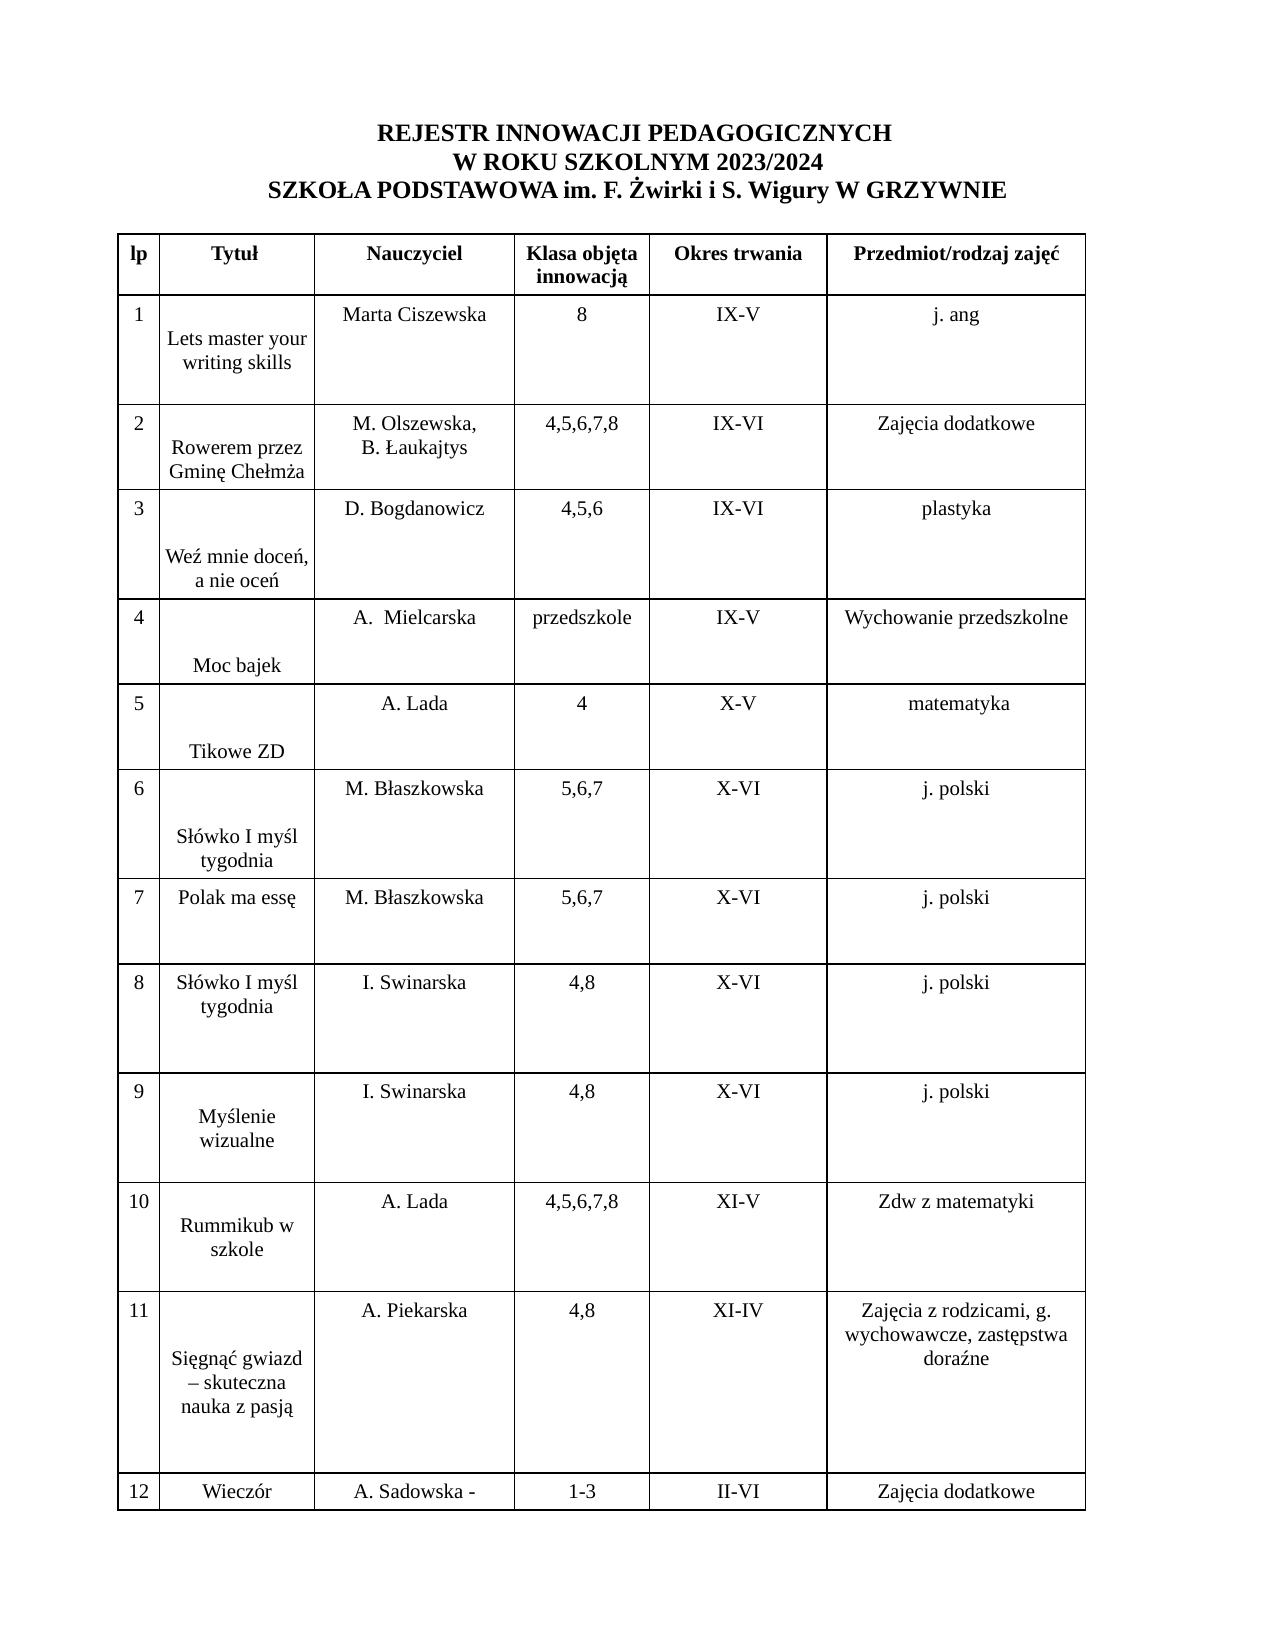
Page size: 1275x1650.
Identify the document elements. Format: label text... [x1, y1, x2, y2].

table_cell A. Piekarska [315, 1292, 514, 1472]
table_header Tytuł [160, 235, 314, 294]
table_cell Zajęcia z rodzicami, g. wychowawcze, zastępstwa doraźne [828, 1292, 1085, 1472]
table_cell A. Mielcarska [315, 600, 514, 683]
table_cell Lets master your writing skills [160, 296, 314, 403]
table_cell Słówko I myśl tygodnia [160, 770, 314, 878]
table_cell 4,5,6,7,8 [515, 405, 649, 489]
table_cell 7 [119, 879, 159, 963]
table_cell I. Swinarska [315, 1074, 514, 1181]
table_cell j. polski [828, 965, 1085, 1072]
table_cell Wieczór [160, 1474, 314, 1509]
table_cell 10 [119, 1183, 159, 1291]
table_cell Moc bajek [160, 600, 314, 683]
table_cell 5,6,7 [515, 770, 649, 878]
table_header Nauczyciel [315, 235, 514, 294]
text W ROKU SZKOLNYM 2023/2024 [118, 147, 1157, 176]
table_cell 2 [119, 405, 159, 489]
table_cell Marta Ciszewska [315, 296, 514, 403]
table_cell 4,8 [515, 1074, 649, 1181]
text SZKOŁA PODSTAWOWA im. F. Żwirki i S. Wigury W GRZYWNIE [118, 176, 1157, 204]
table_cell X-VI [650, 965, 826, 1072]
table_cell Zdw z matematyki [828, 1183, 1085, 1291]
table_header lp [119, 235, 159, 294]
table_cell X-VI [650, 1074, 826, 1181]
table_cell Wychowanie przedszkolne [828, 600, 1085, 683]
table_cell plastyka [828, 490, 1085, 598]
table_cell Weź mnie doceń, a nie oceń [160, 490, 314, 598]
table_cell 4 [119, 600, 159, 683]
table_cell IX-V [650, 600, 826, 683]
table_cell M. Błaszkowska [315, 879, 514, 963]
table_cell A. Lada [315, 685, 514, 768]
table_cell Polak ma essę [160, 879, 314, 963]
table_cell 8 [119, 965, 159, 1072]
table_cell Zajęcia dodatkowe [828, 405, 1085, 489]
table_cell 4 [515, 685, 649, 768]
table_cell A. Sadowska [315, 1474, 514, 1509]
table_cell Słówko I myśl tygodnia [160, 965, 314, 1072]
table_cell I. Swinarska [315, 965, 514, 1072]
table_cell 8 [515, 296, 649, 403]
table_cell matematyka [828, 685, 1085, 768]
table_cell IX-VI [650, 405, 826, 489]
table_cell 5 [119, 685, 159, 768]
table_cell X-VI [650, 770, 826, 878]
table_cell IX-VI [650, 490, 826, 598]
table_cell II-VI [650, 1474, 826, 1509]
table_cell D. Bogdanowicz [315, 490, 514, 598]
table_header Przedmiot/rodzaj zajęć [828, 235, 1085, 294]
table_cell j. polski [828, 1074, 1085, 1181]
table_cell Tikowe ZD [160, 685, 314, 768]
table_cell A. Lada [315, 1183, 514, 1291]
table_cell j. ang [828, 296, 1085, 403]
table_cell M. Błaszkowska [315, 770, 514, 878]
table_cell 11 [119, 1292, 159, 1472]
table_cell Myślenie wizualne [160, 1074, 314, 1181]
table_cell Rummikub w szkole [160, 1183, 314, 1291]
table_cell 5,6,7 [515, 879, 649, 963]
text REJESTR INNOWACJI PEDAGOGICZNYCH [118, 118, 1157, 147]
table_cell 4,5,6,7,8 [515, 1183, 649, 1291]
table_cell Rowerem przez Gminę Chełmża [160, 405, 314, 489]
table_cell 6 [119, 770, 159, 878]
table_cell 9 [119, 1074, 159, 1181]
table_cell j. polski [828, 770, 1085, 878]
table_cell 3 [119, 490, 159, 598]
table_header Okres trwania [650, 235, 826, 294]
table_cell Zajęcia dodatkowe [828, 1474, 1085, 1509]
table_header Klasa objęta innowacją [515, 235, 649, 294]
table_cell 1 [119, 296, 159, 403]
table_cell przedszkole [515, 600, 649, 683]
table_cell X-V [650, 685, 826, 768]
table_cell 12 [119, 1474, 159, 1509]
table_cell j. polski [828, 879, 1085, 963]
table_cell X-VI [650, 879, 826, 963]
table_cell XI-IV [650, 1292, 826, 1472]
table_cell M. Olszewska, B. Łaukajtys [315, 405, 514, 489]
table_cell 1-3 [515, 1474, 649, 1509]
table_cell Sięgnąć gwiazd – skuteczna nauka z pasją [160, 1292, 314, 1472]
table_cell 4,8 [515, 1292, 649, 1472]
table_cell 4,8 [515, 965, 649, 1072]
table_cell 4,5,6 [515, 490, 649, 598]
table_cell IX-V [650, 296, 826, 403]
table_cell XI-V [650, 1183, 826, 1291]
